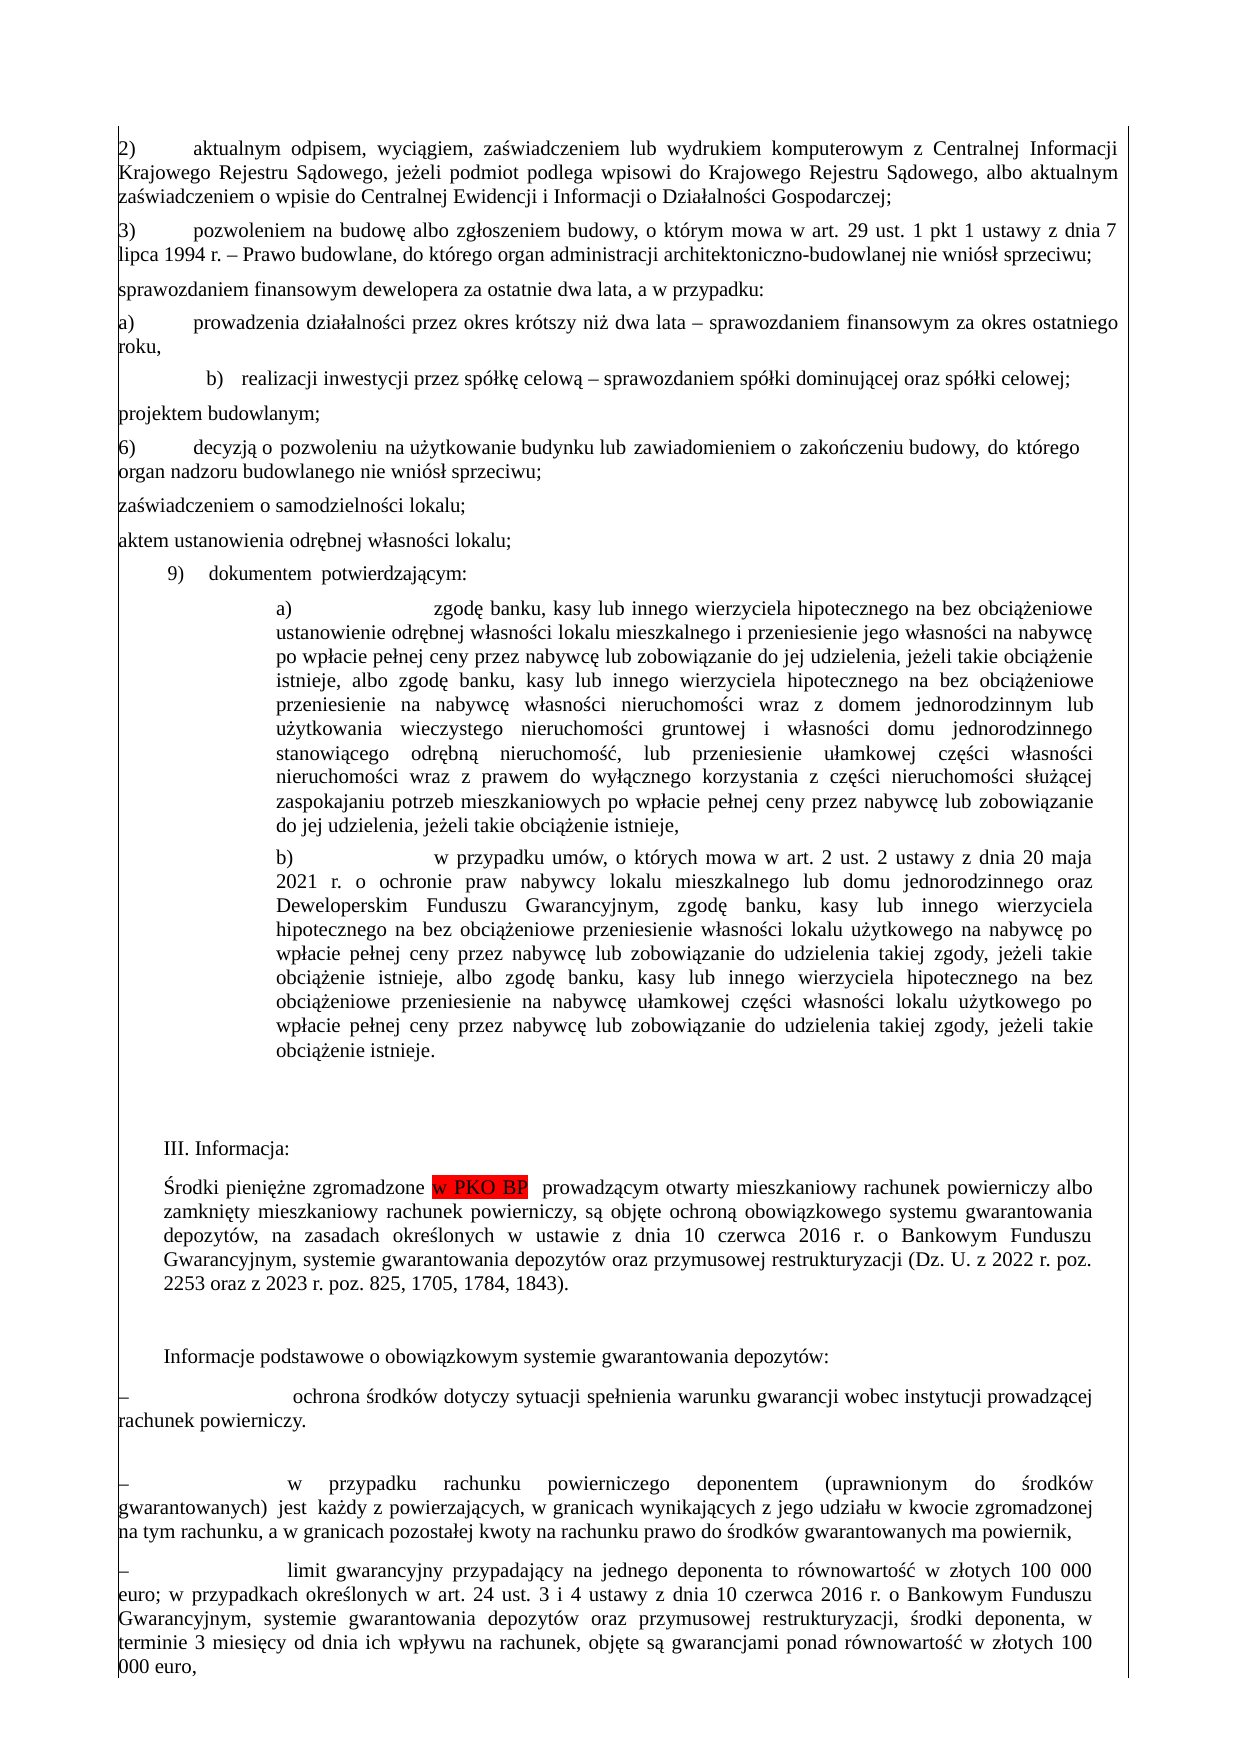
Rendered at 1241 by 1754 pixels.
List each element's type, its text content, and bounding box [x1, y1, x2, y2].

table_cell II. Informacja o możliwości zapoznania się w lokalu przedsiębiorstwa przez osobę zainteresowaną zawarciem umowy odpowiednio do zakresu umowy z: aktualnym stanem księgi wieczystej prowadzonej dla nieruchomości; aktualnym odpisem, wyciągiem, zaświadczeniem lub wydrukiem komputerowym z Centralnej Informacji Krajowego Rejestru Sądowego, jeżeli podmiot podlega wpisowi do Krajowego Rejestru Sądowego, albo aktualnym zaświadczeniem o wpisie do Centralnej Ewidencji i Informacji o Działalności Gospodarczej; pozwoleniem na budowę albo zgłoszeniem budowy, o którym mowa w art. 29 ust. 1 pkt 1 ustawy z dnia 7 lipca 1994 r. – Prawo budowlane, do którego organ administracji architektoniczno-budowlanej nie wniósł sprzeciwu; sprawozdaniem finansowym dewelopera za ostatnie dwa lata, a w przypadku: prowadzenia działalności przez okres krótszy niż dwa lata – sprawozdaniem finansowym za okres ostatniego roku, realizacji inwestycji przez spółkę celową – sprawozdaniem spółki dominującej oraz spółki celowej; projektem budowlanym; decyzją o pozwoleniu na użytkowanie budynku lub zawiadomieniem o zakończeniu budowy, do którego organ nadzoru budowlanego nie wniósł sprzeciwu; zaświadczeniem o samodzielności lokalu; aktem ustanowienia odrębnej własności lokalu; 9) dokumentem potwierdzającym: zgodę banku, kasy lub innego wierzyciela hipotecznego na bez obciążeniowe ustanowienie odrębnej własności lokalu mieszkalnego i przeniesienie jego własności na nabywcę po wpłacie pełnej ceny przez nabywcę lub zobowiązanie do jej udzielenia, jeżeli takie obciążenie istnieje, albo zgodę banku, kasy lub innego wierzyciela hipotecznego na bez obciążeniowe przeniesienie na nabywcę własności nieruchomości wraz z domem jednorodzinnym lub użytkowania wieczystego nieruchomości gruntowej i własności domu jednorodzinnego stanowiącego odrębną nieruchomość, lub przeniesienie ułamkowej części własności nieruchomości wraz z prawem do wyłącznego korzystania z części nieruchomości służącej zaspokajaniu potrzeb mieszkaniowych po wpłacie pełnej ceny przez nabywcę lub zobowiązanie do jej udzielenia, jeżeli takie obciążenie istnieje, w przypadku umów, o których mowa w art. 2 ust. 2 ustawy z dnia 20 maja 2021 r. o ochronie praw nabywcy lokalu mieszkalnego lub domu jednorodzinnego oraz Deweloperskim Funduszu Gwarancyjnym, zgodę banku, kasy lub innego wierzyciela hipotecznego na bez obciążeniowe przeniesienie własności lokalu użytkowego na nabywcę po wpłacie pełnej ceny przez nabywcę lub zobowiązanie do udzielenia takiej zgody, jeżeli takie obciążenie istnieje, albo zgodę banku, kasy lub innego wierzyciela hipotecznego na bez obciążeniowe przeniesienie na nabywcę ułamkowej części własności lokalu użytkowego po wpłacie pełnej ceny przez nabywcę lub zobowiązanie do udzielenia takiej zgody, jeżeli takie obciążenie istnieje. III. Informacja: Środki pieniężne zgromadzone w PKO BP prowadzącym otwarty mieszkaniowy rachunek powierniczy albo zamknięty mieszkaniowy rachunek powierniczy, są objęte ochroną obowiązkowego systemu gwarantowania depozytów, na zasadach określonych w ustawie z dnia 10 czerwca 2016 r. o Bankowym Funduszu Gwarancyjnym, systemie gwarantowania depozytów oraz przymusowej restrukturyzacji (Dz. U. z 2022 r. poz. 2253 oraz z 2023 r. poz. 825, 1705, 1784, 1843). Informacje podstawowe o obowiązkowym systemie gwarantowania depozytów: ochrona środków dotyczy sytuacji spełnienia warunku gwarancji wobec instytucji prowadzącej rachunek powierniczy. w przypadku rachunku powierniczego deponentem (uprawnionym do środków gwarantowanych) jest każdy z powierzających, w granicach wynikających z jego udziału w kwocie zgromadzonej na tym rachunku, a w granicach pozostałej kwoty na rachunku prawo do środków gwarantowanych ma powiernik, limit gwarancyjny przypadający na jednego deponenta to równowartość w złotych 100 000 euro; w przypadkach określonych w art. 24 ust. 3 i 4 ustawy z dnia 10 czerwca 2016 r. o Bankowym Funduszu Gwarancyjnym, systemie gwarantowania depozytów oraz przymusowej restrukturyzacji, środki deponenta, w terminie 3 miesięcy od dnia ich wpływu na rachunek, objęte są gwarancjami ponad równowartość w złotych 100 000 euro, podstawą wyliczenia kwoty środków gwarantowanych należnej deponentowi jest suma wszystkich podlegających ochronie należności tego deponenta od banku, w tym należności z tytułu środków zgromadzonych na jego rachunkach osobistych i z tytułu jego udziału w środkach zgromadzonych na rachunku powierniczym, wypłata środków gwarantowanych – co do zasady – następuje w terminie 7 dni roboczych od dnia spełnienia warunku gwarancji wobec banku, wypłata środków gwarantowanych jest dokonywana w złotych, Dalsze informacje na temat systemu gwarantowania depozytów można uzyskać na stronie internetowej Bankowego Funduszu Gwarancyjnego: https://www.bfg.pl/. Informacja zamieszczana w przypadku zawarcia umowy mieszkaniowego rachunku powierniczego z oddziałem instytucji kredytowej w rozumieniu art. 4 ust. 1 pkt 18 ustawy z dnia 29 sierpnia 1997 r. – Prawo bankowe (Dz. U. z 2022 r. poz. 2324, 2339, 2640, 2707 oraz z 2023 r. poz. 180, 825, 996, 1059, 1394, 1407, 1723 i 1843). Oddział instytucji kredytowej w rozumieniu art. 4 ust. 1 pkt 18 ustawy z dnia 29 sierpnia 1997 r. – Prawo bankowe jest objęty systemem gwarantowania państwa macierzystego, co oznacza, że nie mają do niego zastosowania przepisy ustawy z dnia 10 czerwca 2016 r. o Bankowym Funduszu Gwarancyjnym, systemie gwarantowania depozytów oraz przymusowej restrukturyzacji. [119, 126, 1128, 1678]
